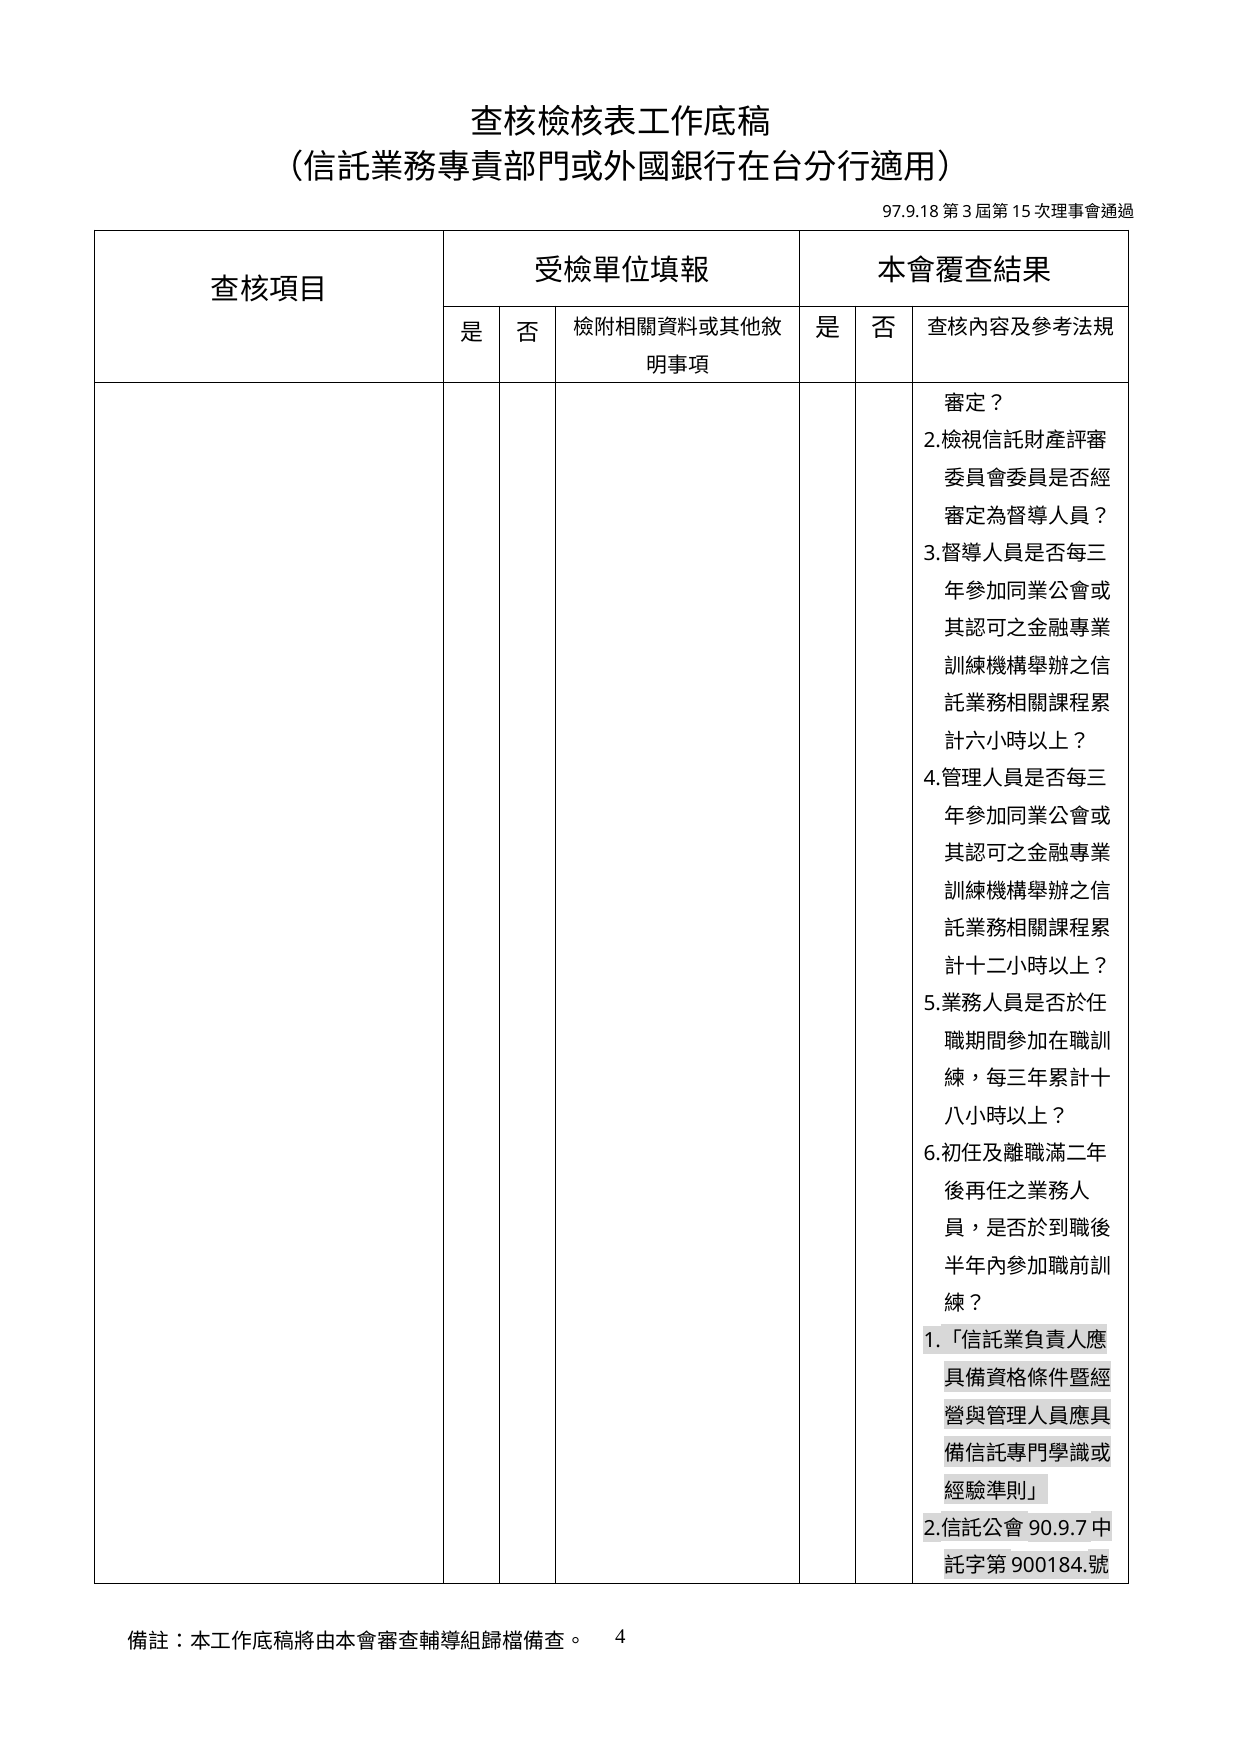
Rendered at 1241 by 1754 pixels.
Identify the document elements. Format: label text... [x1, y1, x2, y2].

table_cell 是 [444, 307, 499, 382]
table_cell [444, 383, 499, 1583]
table_cell 否 [856, 307, 912, 382]
table_cell 審定？ 2.檢視信託財產評審委員會委員是否經審定為督導人員？ 3.督導人員是否每三年參加同業公會或其認可之金融專業訓練機構舉辦之信託業務相關課程累計六小時以上？ 4.管理人員是否每三年參加同業公會或其認可之金融專業訓練機構舉辦之信託業務相關課程累計十二小時以上？ 5.業務人員是否於任職期間參加在職訓練，每三年累計十八小時以上？ 6.初任及離職滿二年後再任之業務人員，是否於到職後半年內參加職前訓練？ 1.「信託業負責人應具備資格條件暨經營與管理人員應具備信託專門學識或經驗準則」 2.信託公會90.9.7中託字第900184.號 [913, 383, 1128, 1583]
table_cell [556, 383, 799, 1583]
table_cell [856, 383, 912, 1583]
table_cell 查核內容及參考法規 [913, 307, 1128, 382]
table_cell 否 [500, 307, 555, 382]
table_cell [95, 383, 443, 1583]
table_cell [500, 383, 555, 1583]
table_header 本會覆查結果 [800, 231, 1128, 306]
table_cell 檢附相關資料或其他敘明事項 [556, 307, 799, 382]
table_cell 是 [800, 307, 855, 382]
table_header 受檢單位填報 [444, 231, 799, 306]
table_cell [800, 383, 855, 1583]
table_header 查核項目 [95, 231, 443, 382]
